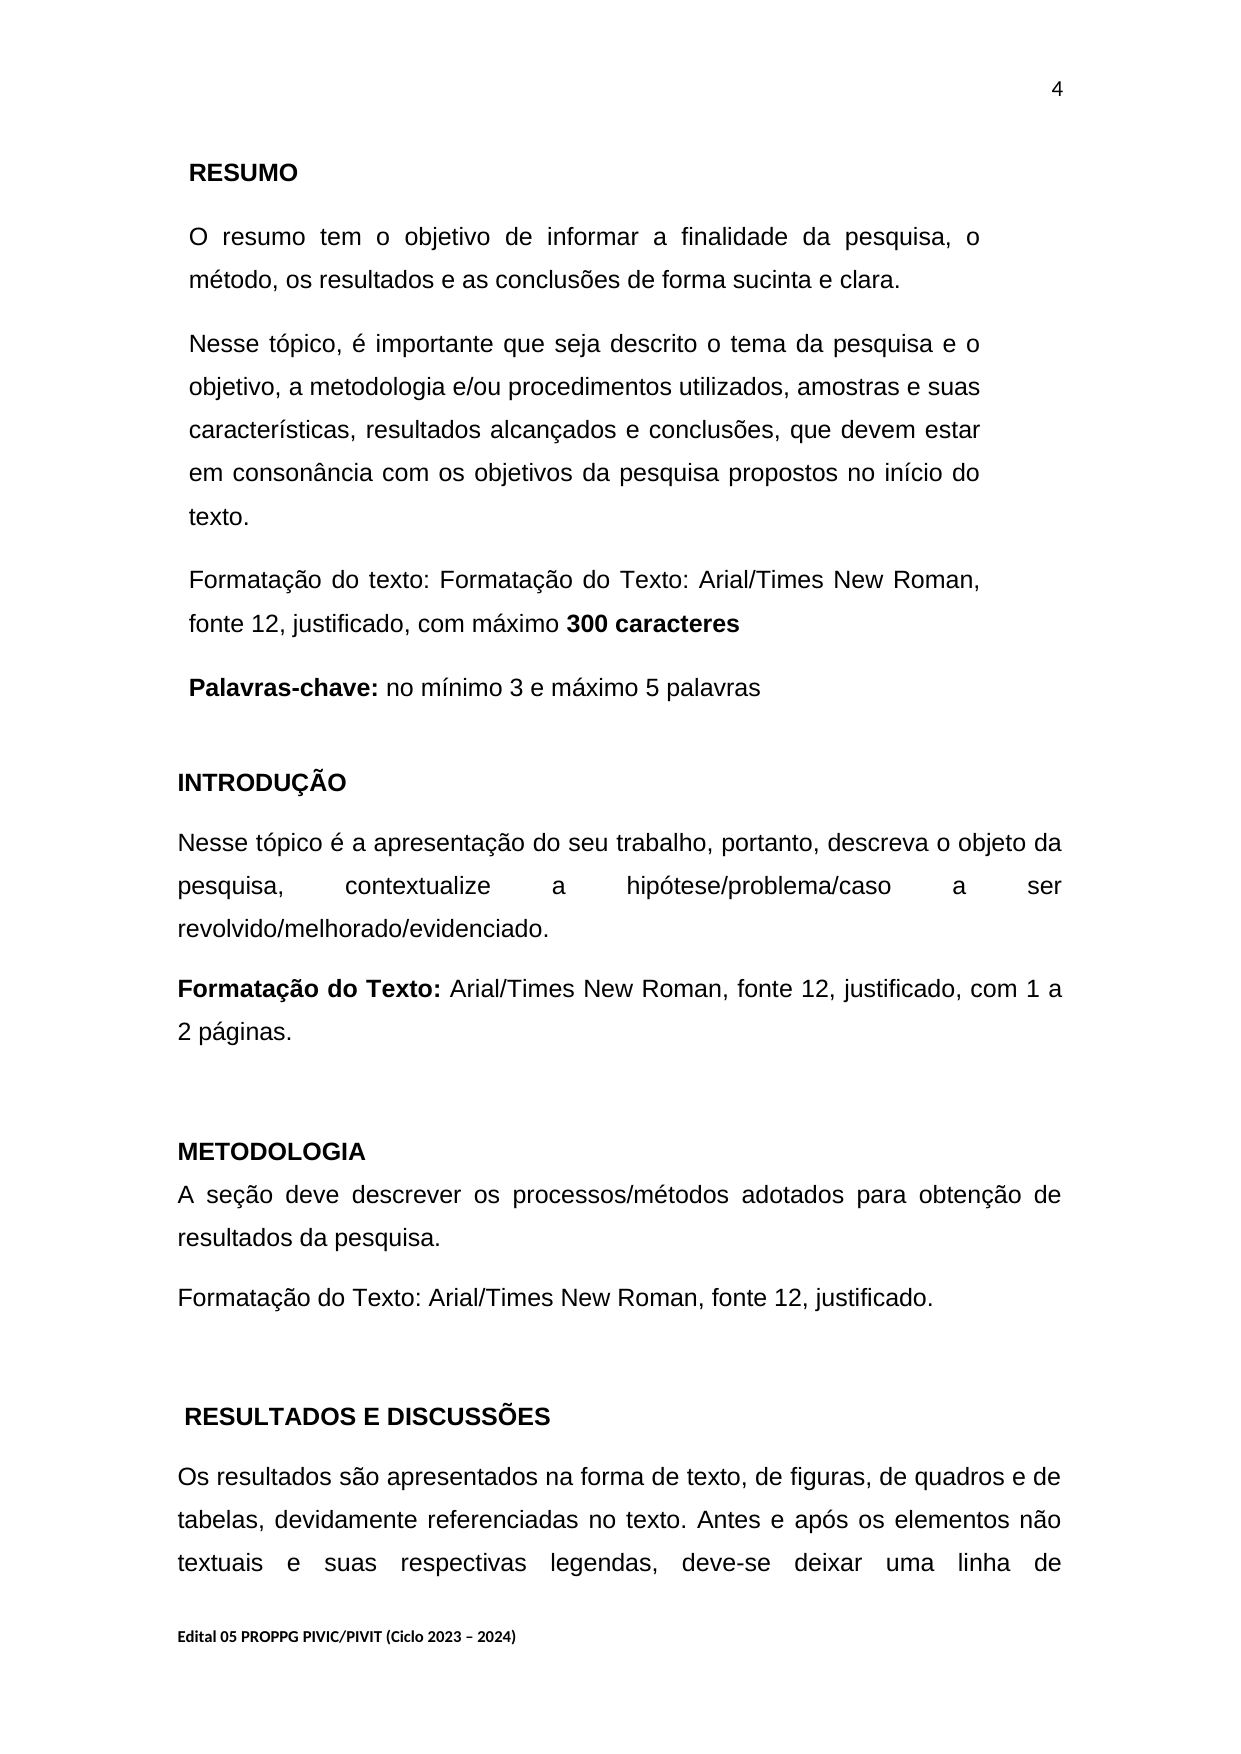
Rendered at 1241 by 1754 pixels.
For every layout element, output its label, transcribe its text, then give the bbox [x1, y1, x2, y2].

text Formatação do Texto: Arial/Times New Roman, fonte 12, justificado. [177, 1283, 1063, 1311]
text RESULTADOS E DISCUSSÕES [177, 1402, 1063, 1431]
text INTRODUÇÃO [177, 768, 1063, 797]
table_cell RESUMO O resumo tem o objetivo de informar a finalidade da pesquisa, o método, os resultados e as conclusões de forma sucinta e clara. Nesse tópico, é importante que seja descrito o tema da pesquisa e o objetivo, a metodologia e/ou procedimentos utilizados, amostras e suas características, resultados alcançados e conclusões, que devem estar em consonância com os objetivos da pesquisa propostos no início do texto. Formatação do texto: Formatação do Texto: Arial/Times New Roman, fonte 12, justificado, com máximo 300 caracteres Palavras-chave: no mínimo 3 e máximo 5 palavras [177, 148, 993, 725]
table_cell [993, 148, 1063, 725]
text A seção deve descrever os processos/métodos adotados para obtenção de resultados da pesquisa. [177, 1180, 1063, 1252]
subtitle METODOLOGIA [177, 1137, 1063, 1165]
text Nesse tópico é a apresentação do seu trabalho, portanto, descreva o objeto da pesquisa, contextualize a hipótese/problema/caso a ser revolvido/melhorado/evidenciado. [177, 828, 1063, 943]
text Formatação do Texto: Arial/Times New Roman, fonte 12, justificado, com 1 a 2 páginas. [177, 974, 1063, 1046]
text Os resultados são apresentados na forma de texto, de figuras, de quadros e de tabelas, devidamente referenciadas no texto. Antes e após os elementos não textuais e suas respectivas legendas, deve-se deixar uma linha de [177, 1462, 1063, 1577]
